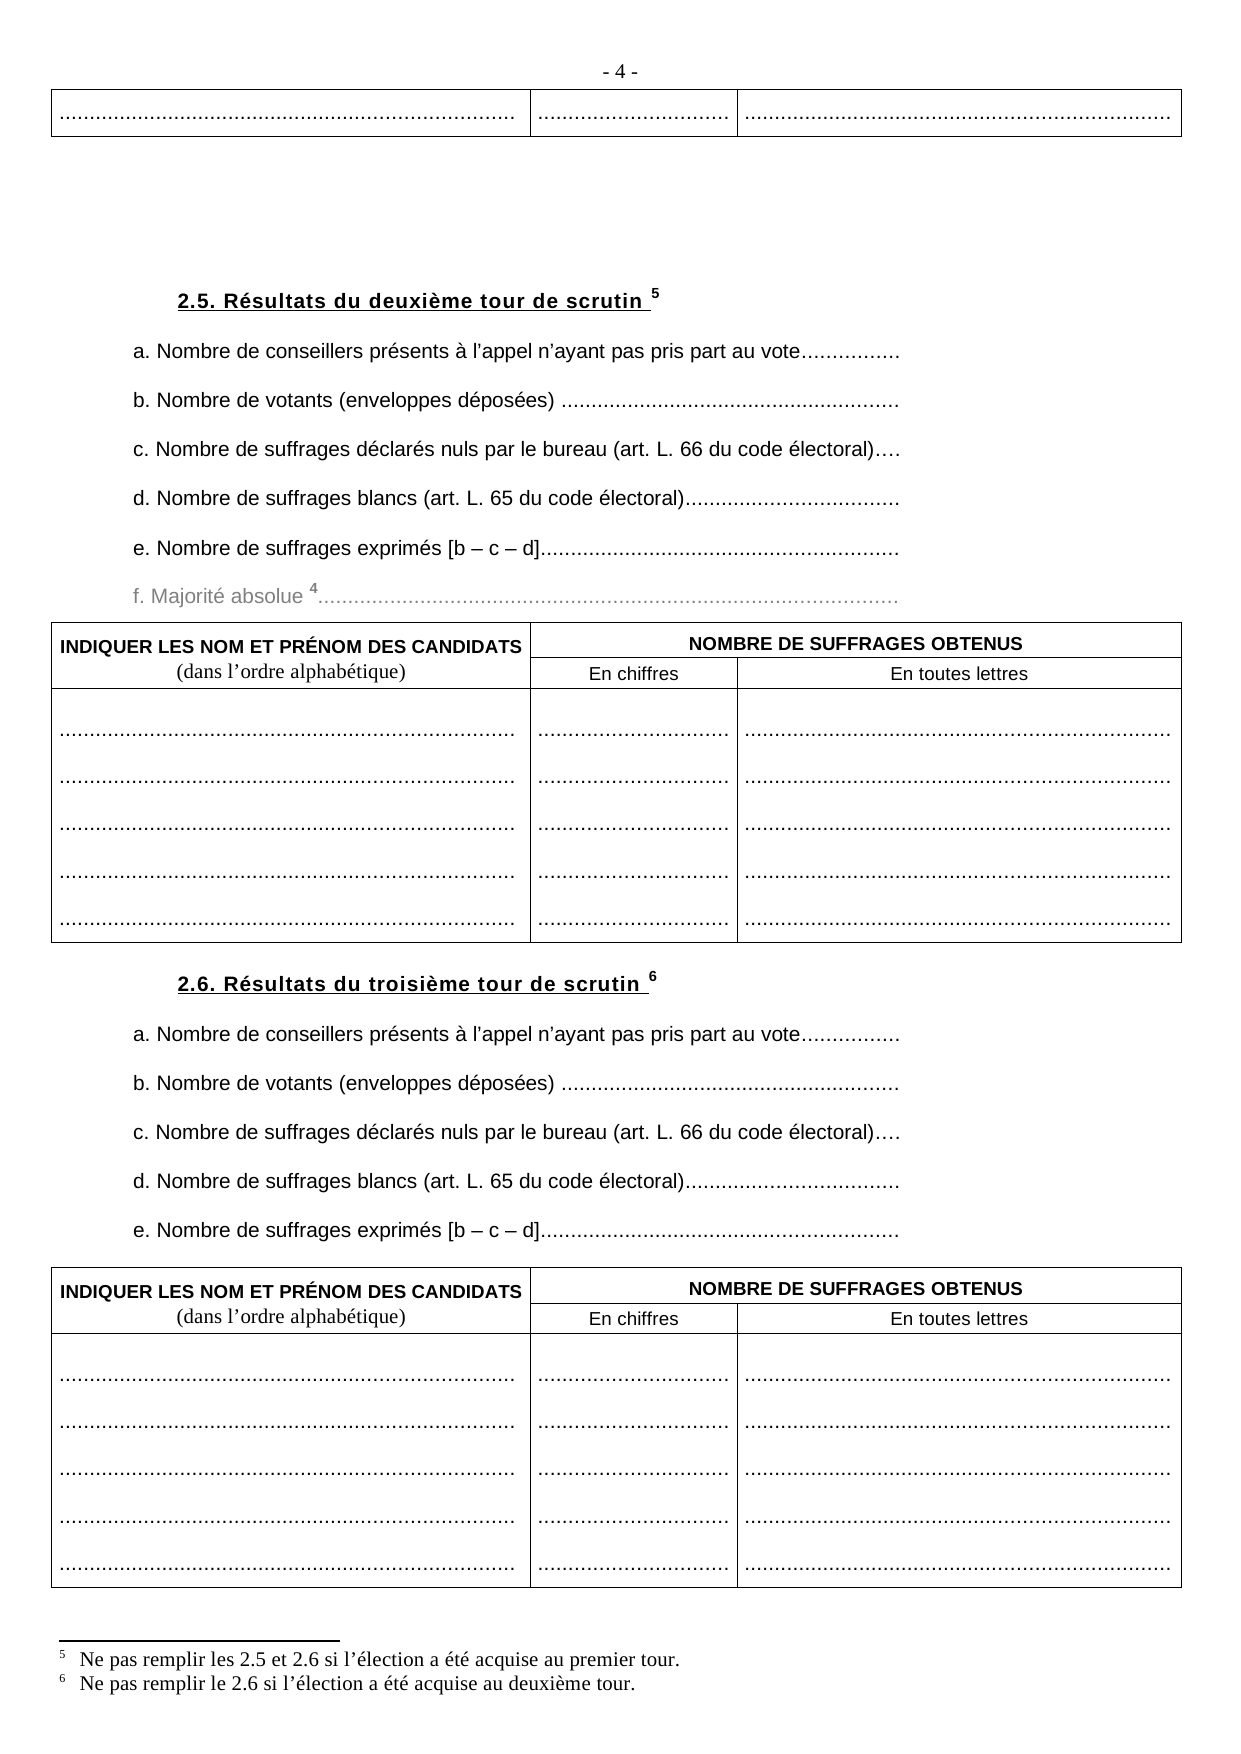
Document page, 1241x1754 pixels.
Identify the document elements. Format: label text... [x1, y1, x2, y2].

text f. Majorité absolue 4 [133, 580, 1152, 609]
table_cell [52, 1334, 530, 1350]
text d. Nombre de suffrages blancs (art. L. 65 du code électoral) [133, 486, 1152, 510]
text Ne pas remplir les 2.5 et 2.6 si l’élection a été acquise au premier tour. [59, 1647, 1181, 1671]
table_cell En toutes lettres [738, 658, 1181, 687]
table_cell [531, 1445, 737, 1492]
table_header INDIQUER LES NOM ET PRÉNOM DES CANDIDATS (dans l’ordre alphabétique) [52, 623, 530, 687]
table_cell [52, 1539, 530, 1587]
table_cell [531, 1492, 737, 1539]
table_header NOMBRE DE SUFFRAGES OBTENUS [531, 1268, 1181, 1302]
table_header INDIQUER LES NOM ET PRÉNOM DES CANDIDATS (dans l’ordre alphabétique) [52, 1268, 530, 1333]
table_cell [52, 705, 530, 752]
table_cell [738, 1398, 1181, 1445]
table_cell [738, 705, 1181, 752]
text a. Nombre de conseillers présents à l’appel n’ayant pas pris part au vote [133, 1022, 1152, 1046]
table_cell [738, 90, 1181, 136]
table_cell [531, 847, 737, 894]
text a. Nombre de conseillers présents à l’appel n’ayant pas pris part au vote [133, 339, 1152, 363]
table_cell [738, 800, 1181, 847]
table_cell En chiffres [531, 1304, 737, 1333]
text e. Nombre de suffrages exprimés [b – c – d] [133, 1218, 1152, 1242]
table_cell [52, 1398, 530, 1445]
table_cell [52, 1445, 530, 1492]
table_cell [531, 1350, 737, 1397]
table_cell [52, 1492, 530, 1539]
text b. Nombre de votants (enveloppes déposées) [133, 1071, 1152, 1095]
text e. Nombre de suffrages exprimés [b – c – d] [133, 535, 1152, 559]
table_cell [531, 800, 737, 847]
table_cell [531, 1539, 737, 1587]
table_cell [738, 753, 1181, 800]
table_cell En chiffres [531, 658, 737, 687]
table_cell [738, 1334, 1181, 1350]
table_cell [738, 1445, 1181, 1492]
table_cell [52, 753, 530, 800]
table_cell En toutes lettres [738, 1304, 1181, 1333]
table_cell [52, 689, 530, 705]
table_cell [531, 1334, 737, 1350]
subtitle 2.6. Résultats du troisième tour de scrutin [177, 968, 1152, 997]
table_cell [52, 847, 530, 894]
table_cell [531, 894, 737, 942]
text b. Nombre de votants (enveloppes déposées) [133, 388, 1152, 412]
table_cell [531, 689, 737, 705]
table_cell [738, 1539, 1181, 1587]
table_cell [738, 847, 1181, 894]
table_cell [52, 894, 530, 942]
table_cell [52, 800, 530, 847]
text c. Nombre de suffrages déclarés nuls par le bureau (art. L. 66 du code électoral) [133, 1120, 1152, 1144]
subtitle 2.5. Résultats du deuxième tour de scrutin [177, 285, 1152, 314]
table_cell [531, 753, 737, 800]
table_cell [531, 705, 737, 752]
table_cell [531, 90, 737, 136]
table_cell [738, 894, 1181, 942]
table_header NOMBRE DE SUFFRAGES OBTENUS [531, 623, 1181, 657]
table_cell [738, 1492, 1181, 1539]
text c. Nombre de suffrages déclarés nuls par le bureau (art. L. 66 du code électoral) [133, 437, 1152, 461]
table_cell [738, 1350, 1181, 1397]
table_cell [52, 1350, 530, 1397]
text Ne pas remplir le 2.6 si l’élection a été acquise au deuxième tour. [59, 1671, 1181, 1695]
text d. Nombre de suffrages blancs (art. L. 65 du code électoral) [133, 1169, 1152, 1193]
table_cell [531, 1398, 737, 1445]
table_cell [738, 689, 1181, 705]
table_cell [52, 90, 530, 136]
